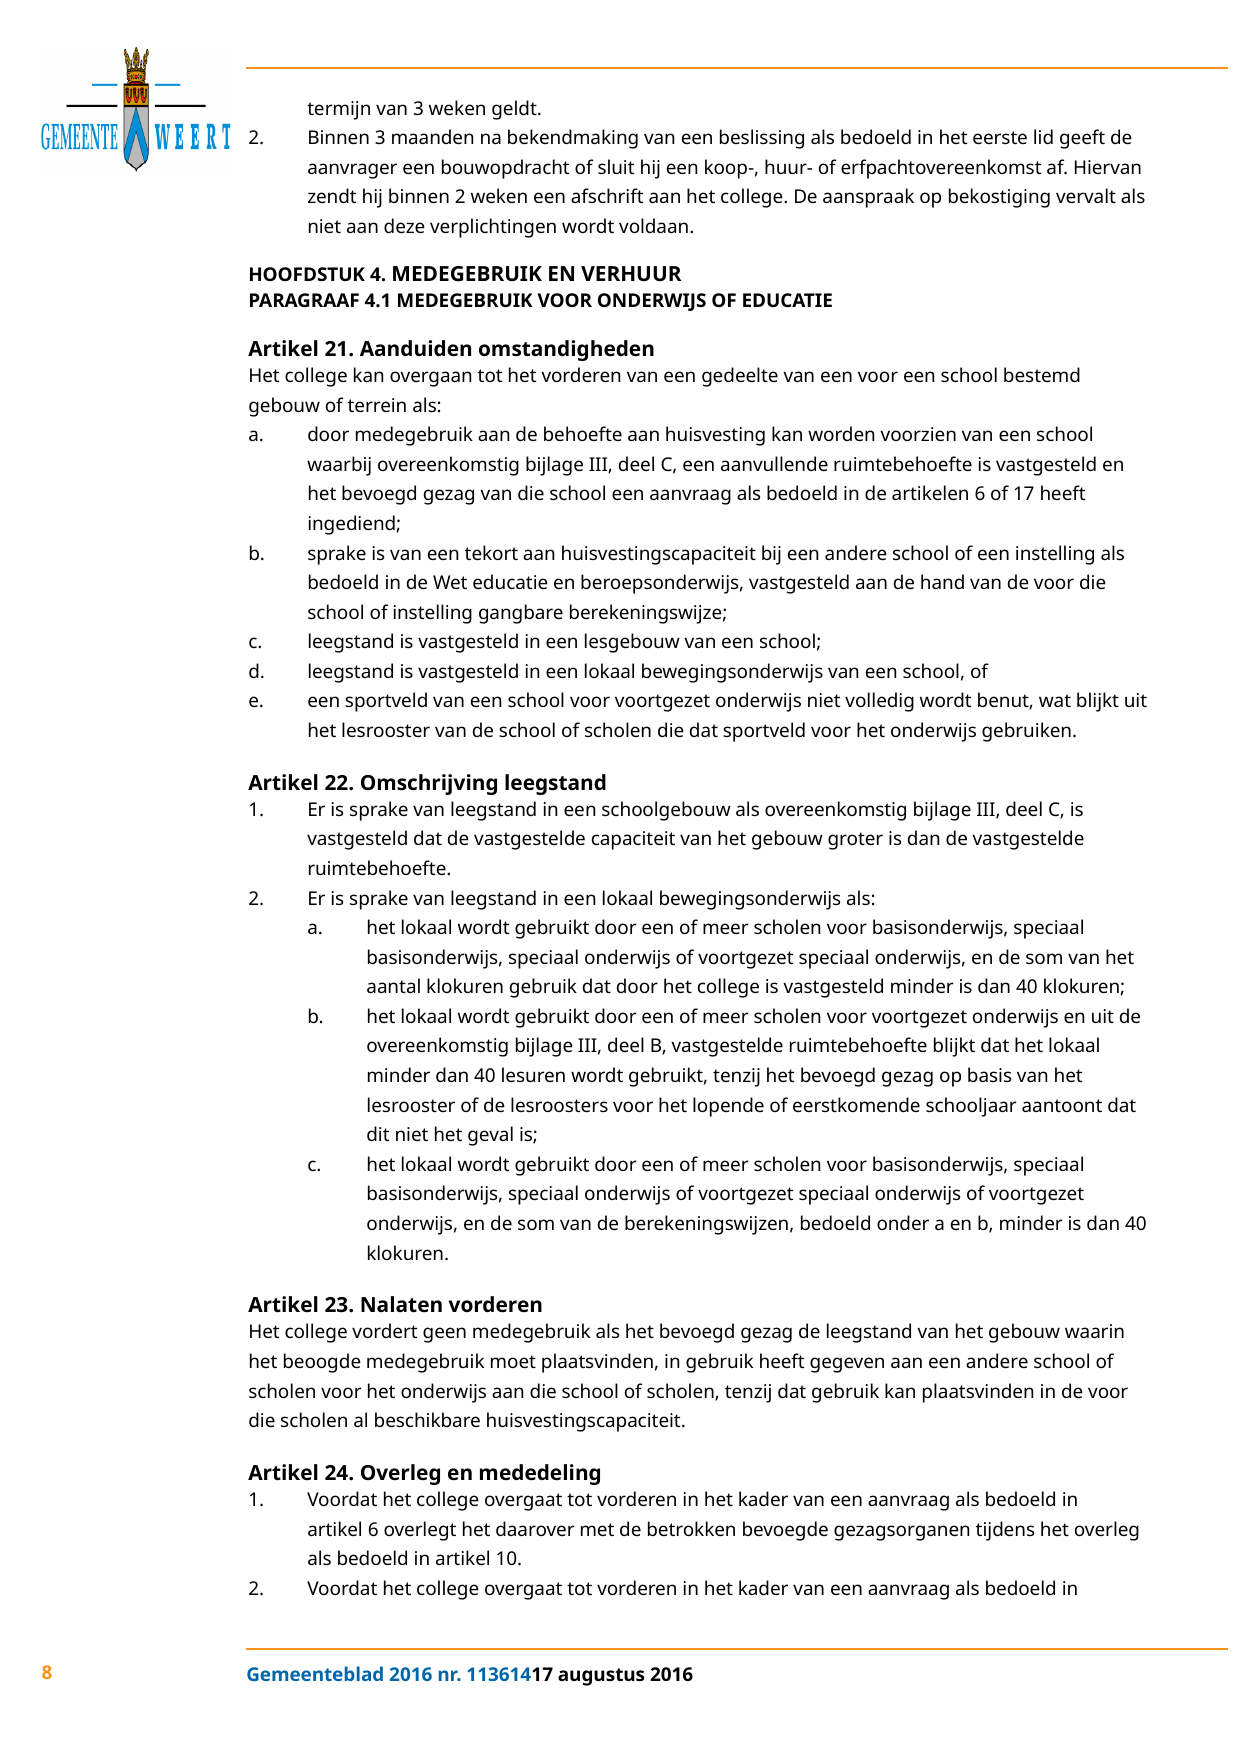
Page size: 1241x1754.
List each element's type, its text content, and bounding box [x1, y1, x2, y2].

list Voordat het college overgaat tot vorderen in het kader van een aanvraag als bedoeld in [248, 1575, 1152, 1601]
text Artikel 21. Aanduiden omstandigheden [248, 334, 1152, 362]
text Het college vordert geen medegebruik als het bevoegd gezag de leegstand van het gebouw waarin het beoogde medegebruik moet plaatsvinden, in gebruik heeft gegeven aan een andere school of scholen voor het onderwijs aan die school of scholen, tenzij dat gebruik kan plaatsvinden in de voor die scholen al beschikbare huisvestingscapaciteit. [248, 1319, 1152, 1433]
list het lokaal wordt gebruikt door een of meer scholen voor basisonderwijs, speciaal basisonderwijs, speciaal onderwijs of voortgezet speciaal onderwijs, en de som van het aantal klokuren gebruik dat door het college is vastgesteld minder is dan 40 klokuren; [307, 914, 1152, 999]
list Binnen 3 maanden na bekendmaking van een beslissing als bedoeld in het eerste lid geeft de aanvrager een bouwopdracht of sluit hij een koop-, huur- of erfpachtovereenkomst af. Hiervan zendt hij binnen 2 weken een afschrift aan het college. De aanspraak op bekostiging vervalt als niet aan deze verplichtingen wordt voldaan. [248, 124, 1152, 239]
list het lokaal wordt gebruikt door een of meer scholen voor basisonderwijs, speciaal basisonderwijs, speciaal onderwijs of voortgezet speciaal onderwijs of voortgezet onderwijs, en de som van de berekeningswijzen, bedoeld onder a en b, minder is dan 40 klokuren. [307, 1151, 1152, 1266]
list termijn van 3 weken geldt. [248, 95, 1152, 121]
list het lokaal wordt gebruikt door een of meer scholen voor voortgezet onderwijs en uit de overeenkomstig bijlage III, deel B, vastgestelde ruimtebehoefte blijkt dat het lokaal minder dan 40 lesuren wordt gebruikt, tenzij het bevoegd gezag op basis van het lesrooster of de lesroosters voor het lopende of eerstkomende schooljaar aantoont dat dit niet het geval is; [307, 1003, 1152, 1147]
list leegstand is vastgesteld in een lokaal bewegingsonderwijs van een school, of [248, 658, 1152, 684]
list door medegebruik aan de behoefte aan huisvesting kan worden voorzien van een school waarbij overeenkomstig bijlage III, deel C, een aanvullende ruimtebehoefte is vastgesteld en het bevoegd gezag van die school een aanvraag als bedoeld in de artikelen 6 of 17 heeft ingediend; [248, 421, 1152, 536]
list Er is sprake van leegstand in een schoolgebouw als overeenkomstig bijlage III, deel C, is vastgesteld dat de vastgestelde capaciteit van het gebouw groter is dan de vastgestelde ruimtebehoefte. [248, 796, 1152, 881]
text Artikel 22. Omschrijving leegstand [248, 768, 1152, 796]
text Artikel 23. Nalaten vorderen [248, 1290, 1152, 1319]
text Artikel 24. Overleg en mededeling [248, 1458, 1152, 1486]
text PARAGRAAF 4.1 MEDEGEBRUIK VOOR ONDERWIJS OF EDUCATIE [248, 287, 1152, 313]
list een sportveld van een school voor voortgezet onderwijs niet volledig wordt benut, wat blijkt uit het lesrooster van de school of scholen die dat sportveld voor het onderwijs gebruiken. [248, 688, 1152, 743]
list Er is sprake van leegstand in een lokaal bewegingsonderwijs als: [248, 885, 1152, 911]
text HOOFDSTUK 4. MEDEGEBRUIK EN VERHUUR [248, 259, 1152, 287]
picture [41, 47, 231, 172]
list Voordat het college overgaat tot vorderen in het kader van een aanvraag als bedoeld in artikel 6 overlegt het daarover met de betrokken bevoegde gezagsorganen tijdens het overleg als bedoeld in artikel 10. [248, 1486, 1152, 1571]
list sprake is van een tekort aan huisvestingscapaciteit bij een andere school of een instelling als bedoeld in de Wet educatie en beroepsonderwijs, vastgesteld aan de hand van de voor die school of instelling gangbare berekeningswijze; [248, 540, 1152, 624]
text Het college kan overgaan tot het vorderen van een gedeelte van een voor een school bestemd gebouw of terrein als: [248, 362, 1152, 417]
list leegstand is vastgesteld in een lesgebouw van een school; [248, 628, 1152, 654]
